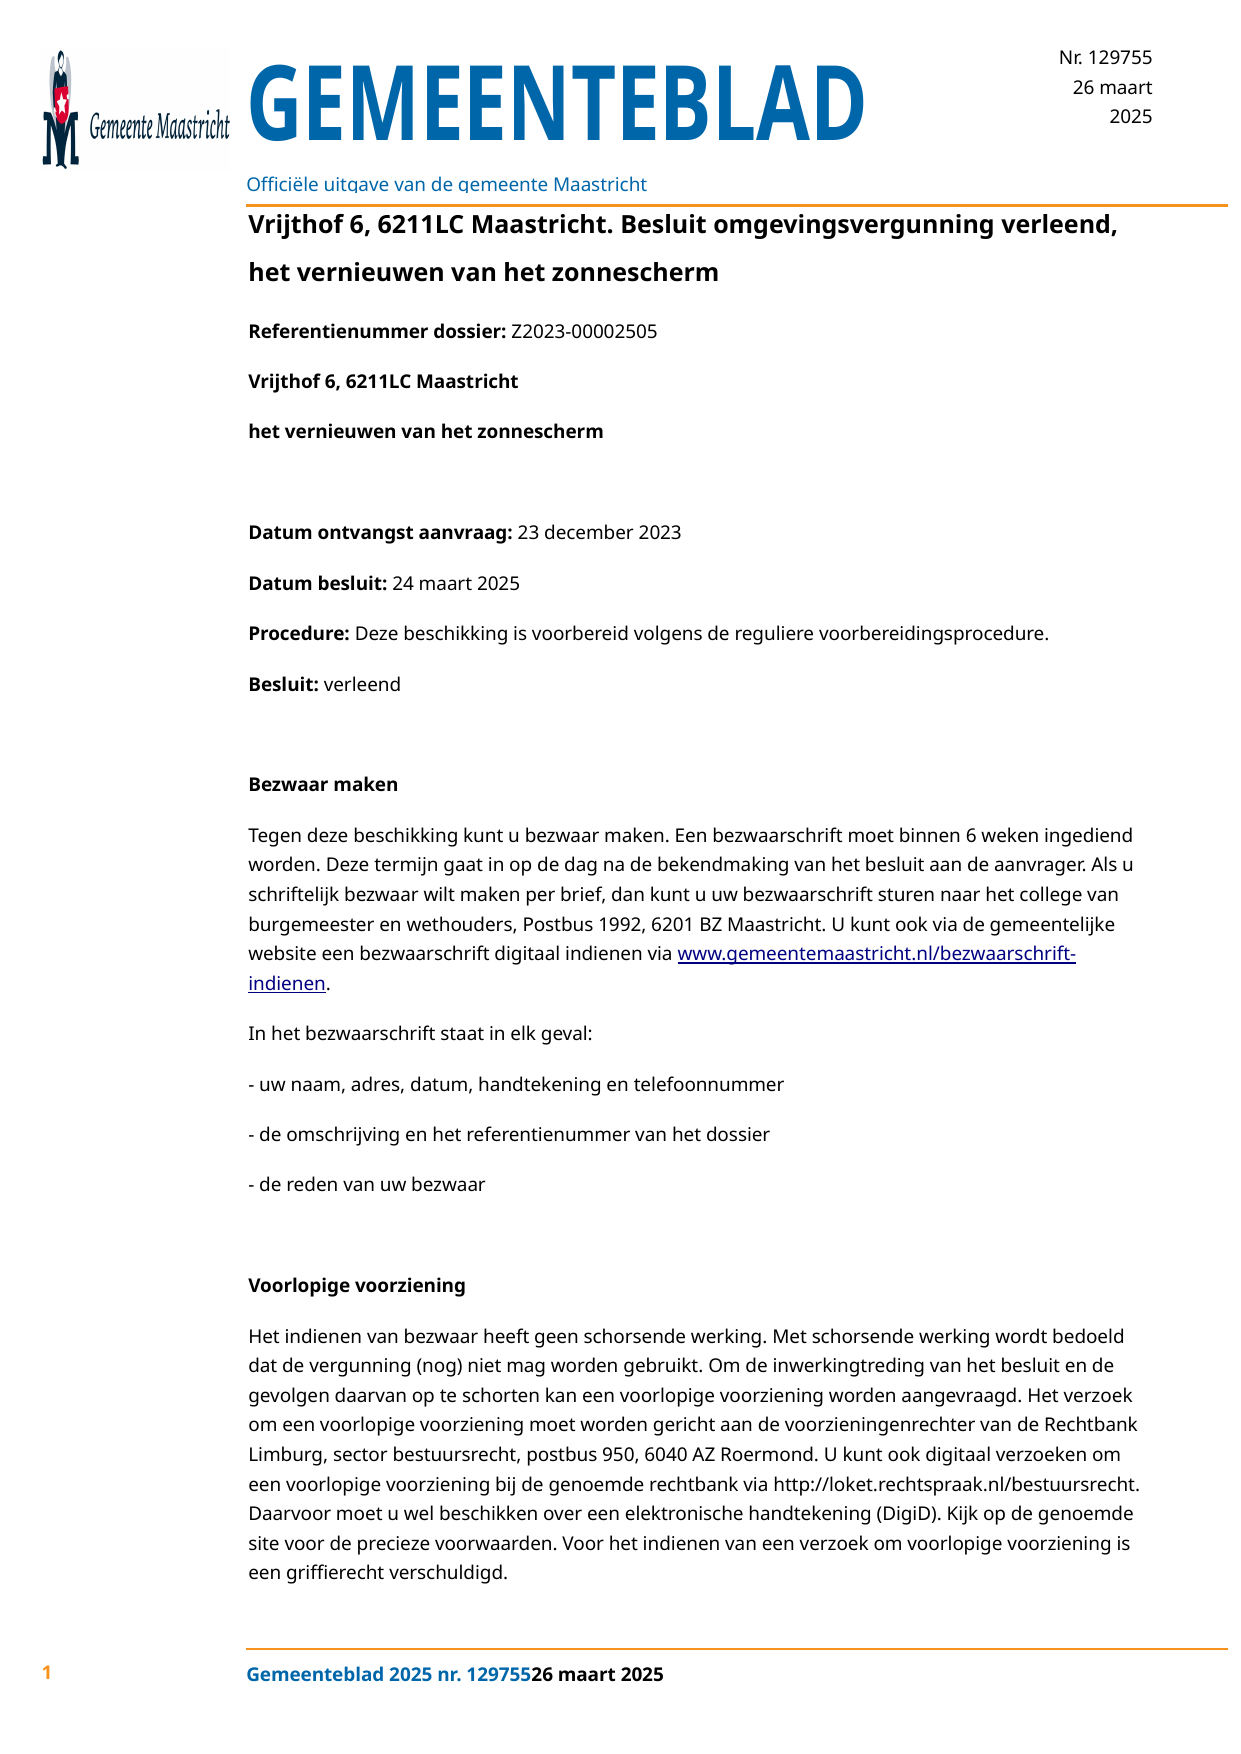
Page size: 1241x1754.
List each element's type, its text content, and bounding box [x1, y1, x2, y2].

text Het indienen van bezwaar heeft geen schorsende werking. Met schorsende werking wordt bedoeld dat de vergunning (nog) niet mag worden gebruikt. Om de inwerkingtreding van het besluit en de gevolgen daarvan op te schorten kan een voorlopige voorziening worden aangevraagd. Het verzoek om een voorlopige voorziening moet worden gericht aan de voorzieningenrechter van de Rechtbank Limburg, sector bestuursrecht, postbus 950, 6040 AZ Roermond. U kunt ook digitaal verzoeken om een voorlopige voorziening bij de genoemde rechtbank via http://loket.rechtspraak.nl/bestuursrecht. Daarvoor moet u wel beschikken over een elektronische handtekening (DigiD). Kijk op de genoemde site voor de precieze voorwaarden. Voor het indienen van een verzoek om voorlopige voorziening is een griffierecht verschuldigd. [248, 1323, 1152, 1585]
text Vrijthof 6, 6211LC Maastricht. Besluit omgevingsvergunning verleend, het vernieuwen van het zonnescherm [248, 207, 1152, 288]
text - de omschrijving en het referentienummer van het dossier [248, 1121, 1152, 1147]
picture [41, 47, 231, 172]
text - uw naam, adres, datum, handtekening en telefoonnummer [248, 1071, 1152, 1097]
text Tegen deze beschikking kunt u bezwaar maken. Een bezwaarschrift moet binnen 6 weken ingediend worden. Deze termijn gaat in op de dag na de bekendmaking van het besluit aan de aanvrager. Als u schriftelijk bezwaar wilt maken per brief, dan kunt u uw bezwaarschrift sturen naar het college van burgemeester en wethouders, Postbus 1992, 6201 BZ Maastricht. U kunt ook via de gemeentelijke website een bezwaarschrift digitaal indienen via www.gemeentemaastricht.nl/bezwaarschrift-indienen. [248, 822, 1152, 996]
text Datum ontvangst aanvraag: 23 december 2023 [248, 519, 1152, 545]
text - de reden van uw bezwaar [248, 1172, 1152, 1197]
text Bezwaar maken [248, 772, 1152, 797]
text Datum besluit: 24 maart 2025 [248, 570, 1152, 596]
text Besluit: verleend [248, 671, 1152, 697]
text Voorlopige voorziening [248, 1272, 1152, 1298]
text het vernieuwen van het zonnescherm [248, 419, 1152, 444]
text Vrijthof 6, 6211LC Maastricht [248, 368, 1152, 394]
text Referentienummer dossier: Z2023-00002505 [248, 318, 1152, 344]
text Procedure: Deze beschikking is voorbereid volgens de reguliere voorbereidingsprocedure. [248, 620, 1152, 646]
text In het bezwaarschrift staat in elk geval: [248, 1020, 1152, 1046]
